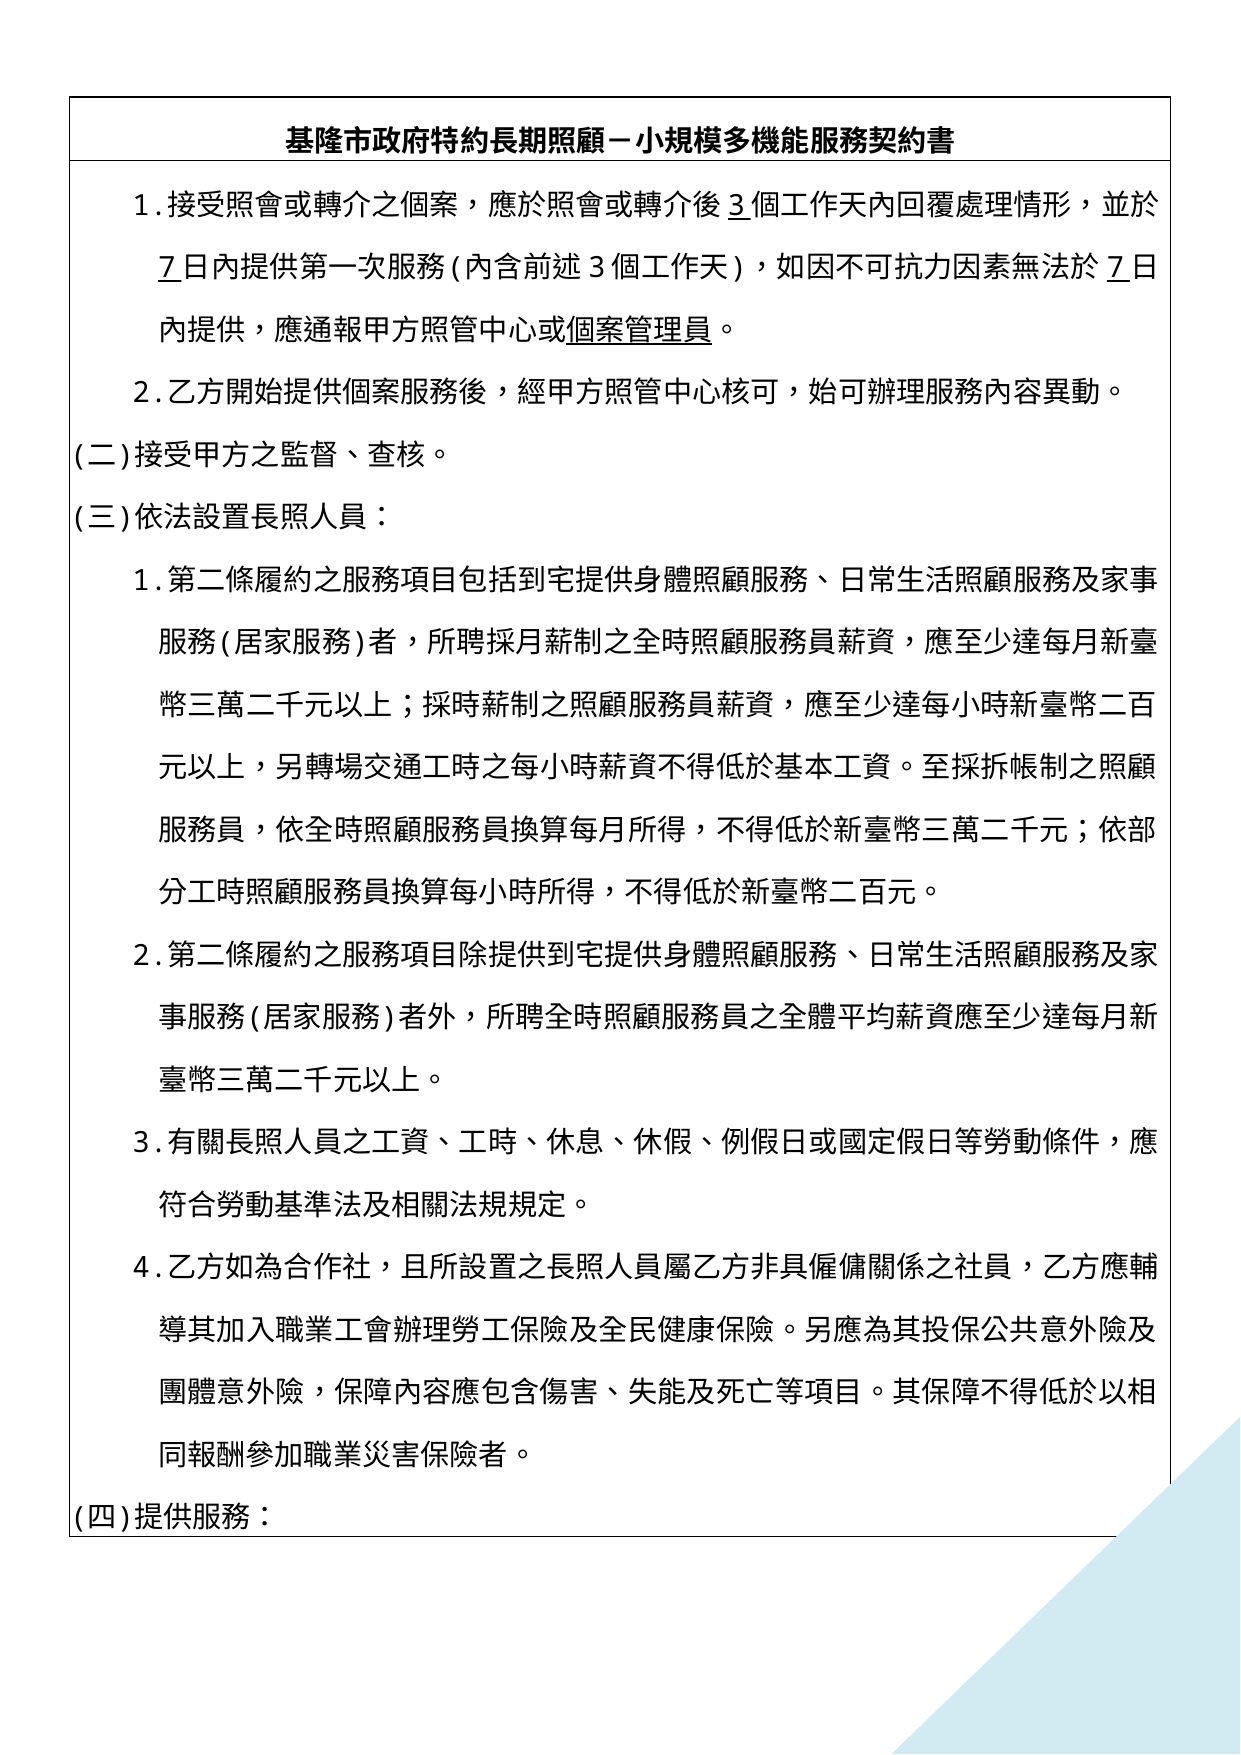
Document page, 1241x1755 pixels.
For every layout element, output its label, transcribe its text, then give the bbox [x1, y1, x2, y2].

table_cell 1.接受照會或轉介之個案，應於照會或轉介後3個工作天內回覆處理情形，並於7日內提供第一次服務(內含前述3個工作天)，如因不可抗力因素無法於7日內提供，應通報甲方照管中心或個案管理員。 2.乙方開始提供個案服務後，經甲方照管中心核可，始可辦理服務內容異動。 (二)接受甲方之監督、查核。 (三)依法設置長照人員： 1.第二條履約之服務項目包括到宅提供身體照顧服務、日常生活照顧服務及家事服務(居家服務)者，所聘採月薪制之全時照顧服務員薪資，應至少達每月新臺幣三萬二千元以上；採時薪制之照顧服務員薪資，應至少達每小時新臺幣二百元以上，另轉場交通工時之每小時薪資不得低於基本工資。至採拆帳制之照顧服務員，依全時照顧服務員換算每月所得，不得低於新臺幣三萬二千元；依部分工時照顧服務員換算每小時所得，不得低於新臺幣二百元。 2.第二條履約之服務項目除提供到宅提供身體照顧服務、日常生活照顧服務及家事服務(居家服務)者外，所聘全時照顧服務員之全體平均薪資應至少達每月新臺幣三萬二千元以上。 3.有關長照人員之工資、工時、休息、休假、例假日或國定假日等勞動條件，應符合勞動基準法及相關法規規定。 4.乙方如為合作社，且所設置之長照人員屬乙方非具僱傭關係之社員，乙方應輔導其加入職業工會辦理勞工保險及全民健康保險。另應為其投保公共意外險及團體意外險，保障內容應包含傷害、失能及死亡等項目。其保障不得低於以相同報酬參加職業災害保險者。 (四)提供服務： [70, 161, 1170, 1536]
table_header 基隆市政府特約長期照顧－小規模多機能服務契約書 [70, 98, 1170, 160]
